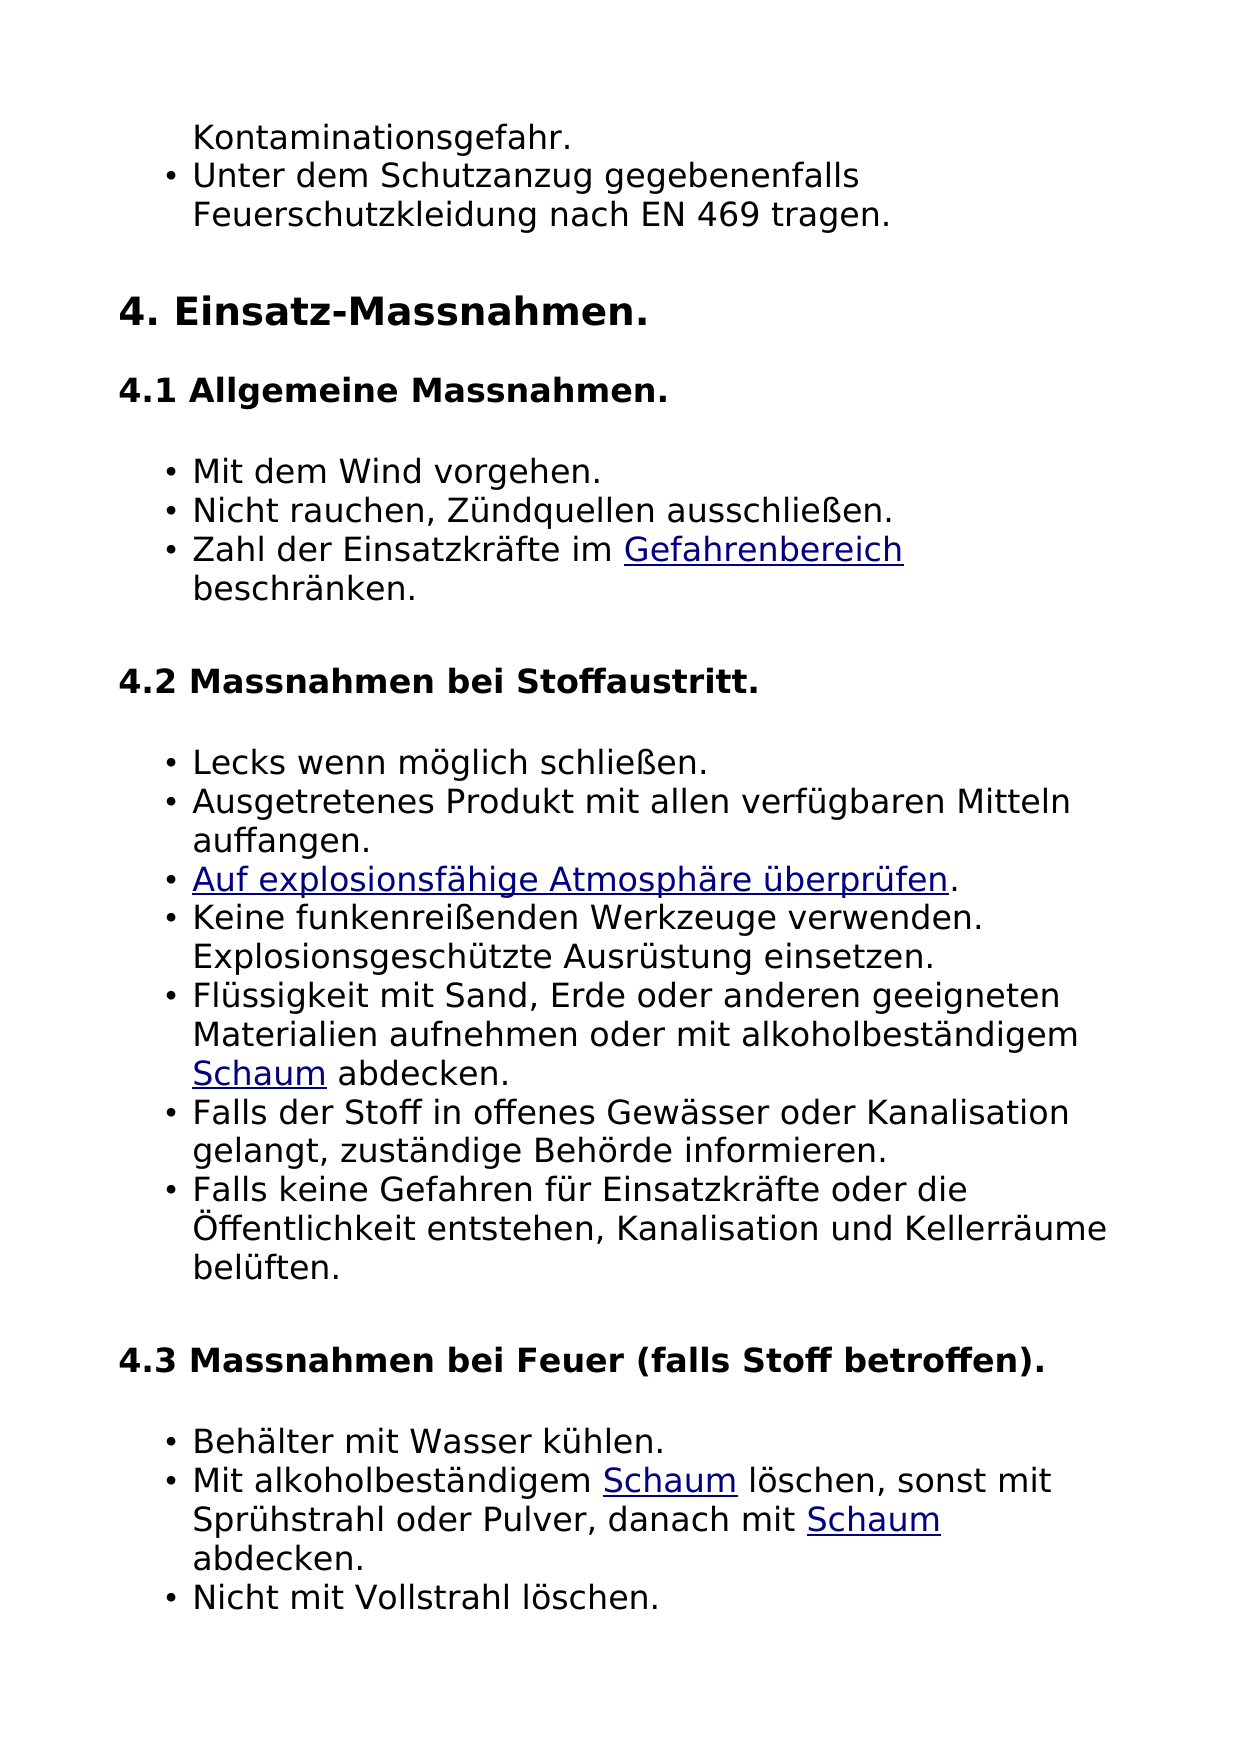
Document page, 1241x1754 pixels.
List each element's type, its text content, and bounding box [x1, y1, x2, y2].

list Lecks wenn möglich schließen. [177, 743, 1122, 782]
subtitle 4.2 Massnahmen bei Stoffaustritt. [118, 663, 1122, 701]
list Mit alkoholbeständigem Schaum löschen, sonst mit Sprühstrahl oder Pulver, danach mit Schaum abdecken. [177, 1462, 1122, 1578]
list Unter dem Schutzanzug gegebenenfalls Feuerschutzkleidung nach EN 469 tragen. [177, 157, 1122, 235]
list Mit dem Wind vorgehen. [177, 453, 1122, 492]
list Kontaminationsgefahr. [177, 118, 1122, 157]
subtitle 4.1 Allgemeine Massnahmen. [118, 372, 1122, 411]
subtitle 4.3 Massnahmen bei Feuer (falls Stoff betroffen). [118, 1342, 1122, 1381]
list Keine funkenreißenden Werkzeuge verwenden. Explosionsgeschützte Ausrüstung einsetzen. [177, 899, 1122, 977]
list Falls keine Gefahren für Einsatzkräfte oder die Öffentlichkeit entstehen, Kanalisation und Kellerräume belüften. [177, 1171, 1122, 1287]
list Ausgetretenes Produkt mit allen verfügbaren Mitteln auffangen. [177, 782, 1122, 860]
subtitle 4. Einsatz-Massnahmen. [118, 289, 1122, 334]
list Nicht mit Vollstrahl löschen. [177, 1578, 1122, 1617]
list Behälter mit Wasser kühlen. [177, 1423, 1122, 1462]
list Flüssigkeit mit Sand, Erde oder anderen geeigneten Materialien aufnehmen oder mit alkoholbeständigem Schaum abdecken. [177, 977, 1122, 1093]
list Nicht rauchen, Zündquellen ausschließen. [177, 492, 1122, 530]
list Auf explosionsfähige Atmosphäre überprüfen. [177, 860, 1122, 899]
list Zahl der Einsatzkräfte im Gefahrenbereich beschränken. [177, 530, 1122, 608]
list Falls der Stoff in offenes Gewässer oder Kanalisation gelangt, zuständige Behörde informieren. [177, 1093, 1122, 1171]
